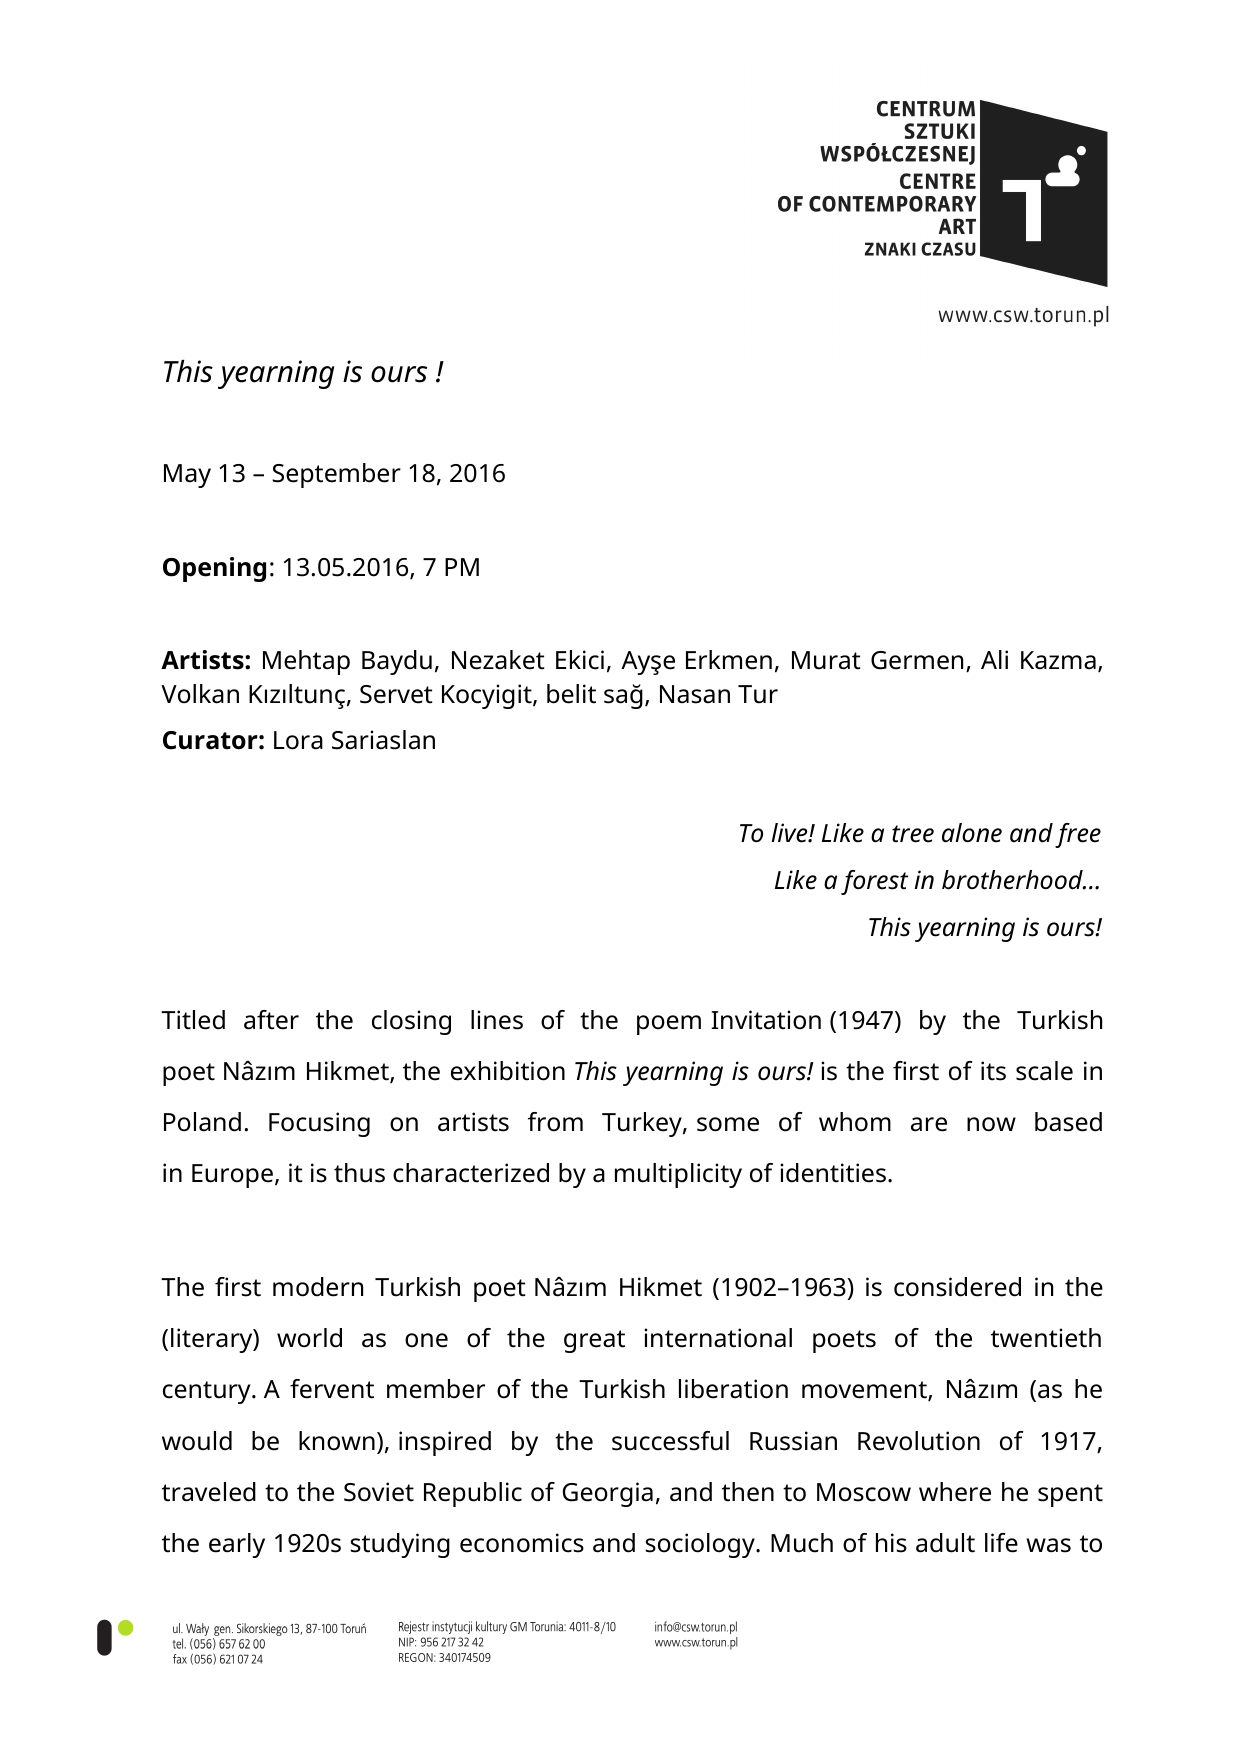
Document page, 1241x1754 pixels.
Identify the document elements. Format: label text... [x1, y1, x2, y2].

text To live! Like a tree alone and free [161, 816, 1104, 850]
picture [94, 1606, 741, 1669]
text Artists: Mehtap Baydu, Nezaket Ekici, Ayşe Erkmen, Murat Germen, Ali Kazma, Volkan Kızıltunç, Servet Kocyigit, belit sağ, Nasan Tur [161, 642, 1104, 711]
text This yearning is ours ! [161, 352, 1104, 391]
text This yearning is ours! [161, 909, 1104, 943]
text Curator: Lora Sariaslan [161, 723, 1104, 757]
text Like a forest in brotherhood… [161, 863, 1104, 897]
text Opening: 13.05.2016, 7 PM [161, 549, 1104, 583]
text May 13 – September 18, 2016 [161, 456, 1104, 490]
text The first modern Turkish poet Nâzım Hikmet (1902–1963) is considered in the (literary) world as one of the great international poets of the twentieth century. A fervent member of the Turkish liberation movement, Nâzım (as he would be known), inspired by the successful Russian Revolution of 1917, traveled to the Soviet Republic of Georgia, and then to Moscow where he spent the early 1920s studying economics and sociology. Much of his adult life was to [161, 1270, 1104, 1559]
picture [726, 64, 1160, 362]
text Titled after the closing lines of the poem Invitation (1947) by the Turkish poet Nâzım Hikmet, the exhibition This yearning is ours! is the first of its scale in Poland. Focusing on artists from Turkey, some of whom are now based in Europe, it is thus characterized by a multiplicity of identities. [161, 1002, 1104, 1241]
